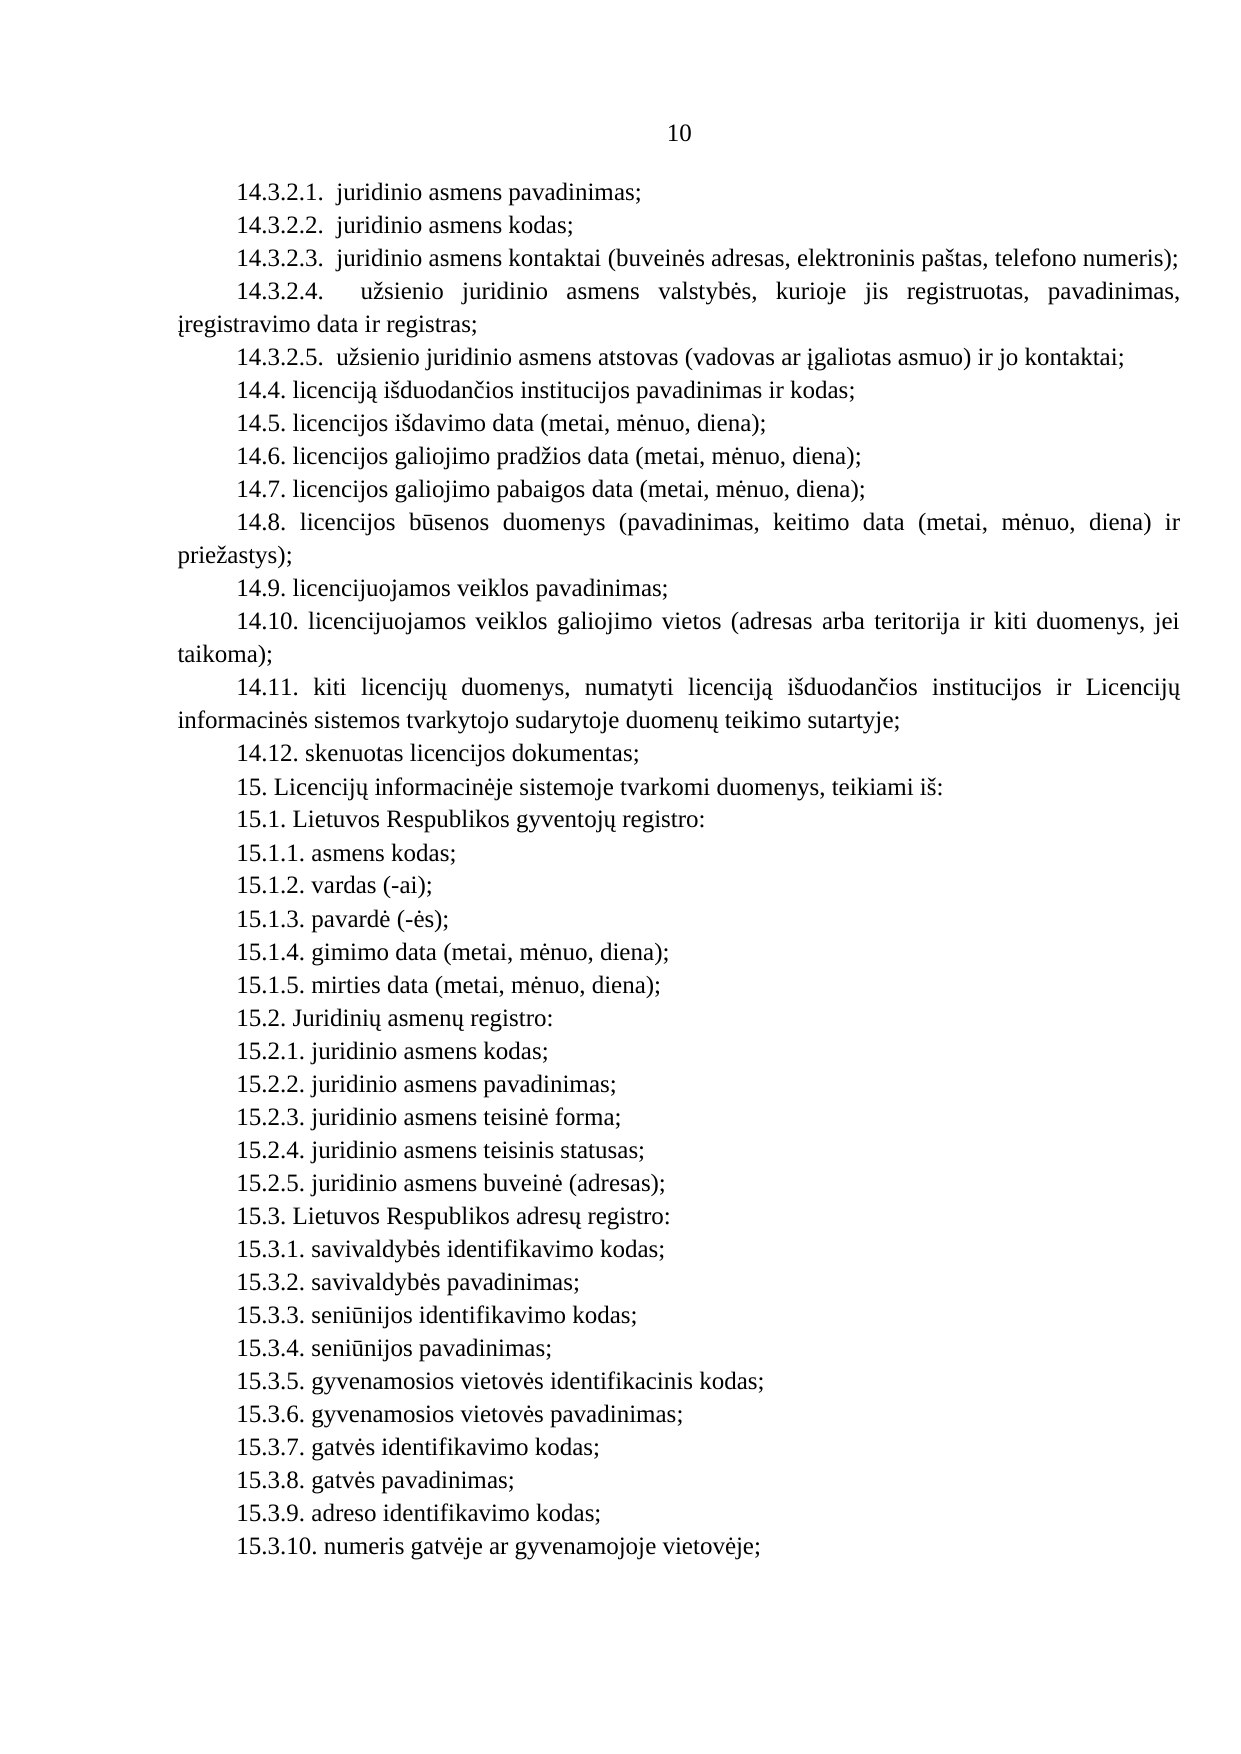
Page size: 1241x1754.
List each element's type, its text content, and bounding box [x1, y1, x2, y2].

text 15.2.4. juridinio asmens teisinis statusas; [177, 1135, 1181, 1163]
text 15.1. Lietuvos Respublikos gyventojų registro: [177, 804, 1181, 833]
text 15.3.10. numeris gatvėje ar gyvenamojoje vietovėje; [177, 1531, 1181, 1560]
text 14.10. licencijuojamos veiklos galiojimo vietos (adresas arba teritorija ir kiti duomenys, jei taikoma); [177, 606, 1181, 668]
text 15.3.3. seniūnijos identifikavimo kodas; [177, 1300, 1181, 1329]
text 15.1.3. pavardė (-ės); [177, 904, 1181, 932]
text 15.3.8. gatvės pavadinimas; [177, 1465, 1181, 1494]
text 15.2.2. juridinio asmens pavadinimas; [177, 1069, 1181, 1097]
text 15.1.5. mirties data (metai, mėnuo, diena); [177, 970, 1181, 998]
text 15.2.1. juridinio asmens kodas; [177, 1036, 1181, 1064]
text 15.1.2. vardas (-ai); [177, 871, 1181, 899]
text 14.3.2.3. juridinio asmens kontaktai (buveinės adresas, elektroninis paštas, telefono numeris); [177, 243, 1181, 272]
text 15.3.9. adreso identifikavimo kodas; [177, 1498, 1181, 1527]
text 15.2.5. juridinio asmens buveinė (adresas); [177, 1168, 1181, 1197]
text 15.1.1. asmens kodas; [177, 838, 1181, 866]
text 14.12. skenuotas licencijos dokumentas; [177, 738, 1181, 767]
text 15.1.4. gimimo data (metai, mėnuo, diena); [177, 937, 1181, 965]
text 15.3.4. seniūnijos pavadinimas; [177, 1333, 1181, 1362]
text 14.4. licenciją išduodančios institucijos pavadinimas ir kodas; [177, 375, 1181, 404]
text 14.9. licencijuojamos veiklos pavadinimas; [177, 573, 1181, 602]
text 14.3.2.4. užsienio juridinio asmens valstybės, kurioje jis registruotas, pavadinimas, įregistravimo data ir registras; [177, 276, 1181, 338]
text 15.3.5. gyvenamosios vietovės identifikacinis kodas; [177, 1366, 1181, 1395]
text 15.3.6. gyvenamosios vietovės pavadinimas; [177, 1399, 1181, 1428]
text 14.7. licencijos galiojimo pabaigos data (metai, mėnuo, diena); [177, 474, 1181, 503]
text 14.3.2.1. juridinio asmens pavadinimas; [177, 177, 1181, 206]
text 14.8. licencijos būsenos duomenys (pavadinimas, keitimo data (metai, mėnuo, diena) ir priežastys); [177, 507, 1181, 569]
text 14.3.2.2. juridinio asmens kodas; [177, 210, 1181, 239]
text 14.11. kiti licencijų duomenys, numatyti licenciją išduodančios institucijos ir Licencijų informacinės sistemos tvarkytojo sudarytoje duomenų teikimo sutartyje; [177, 672, 1181, 734]
text 14.5. licencijos išdavimo data (metai, mėnuo, diena); [177, 408, 1181, 437]
text 15. Licencijų informacinėje sistemoje tvarkomi duomenys, teikiami iš: [177, 772, 1181, 800]
text 14.6. licencijos galiojimo pradžios data (metai, mėnuo, diena); [177, 441, 1181, 470]
text 15.3.1. savivaldybės identifikavimo kodas; [177, 1234, 1181, 1263]
text 15.2. Juridinių asmenų registro: [177, 1003, 1181, 1031]
text 15.2.3. juridinio asmens teisinė forma; [177, 1102, 1181, 1131]
text 15.3. Lietuvos Respublikos adresų registro: [177, 1201, 1181, 1229]
text 15.3.7. gatvės identifikavimo kodas; [177, 1432, 1181, 1461]
text 15.3.2. savivaldybės pavadinimas; [177, 1267, 1181, 1296]
text 14.3.2.5. užsienio juridinio asmens atstovas (vadovas ar įgaliotas asmuo) ir jo kontaktai; [177, 342, 1181, 371]
